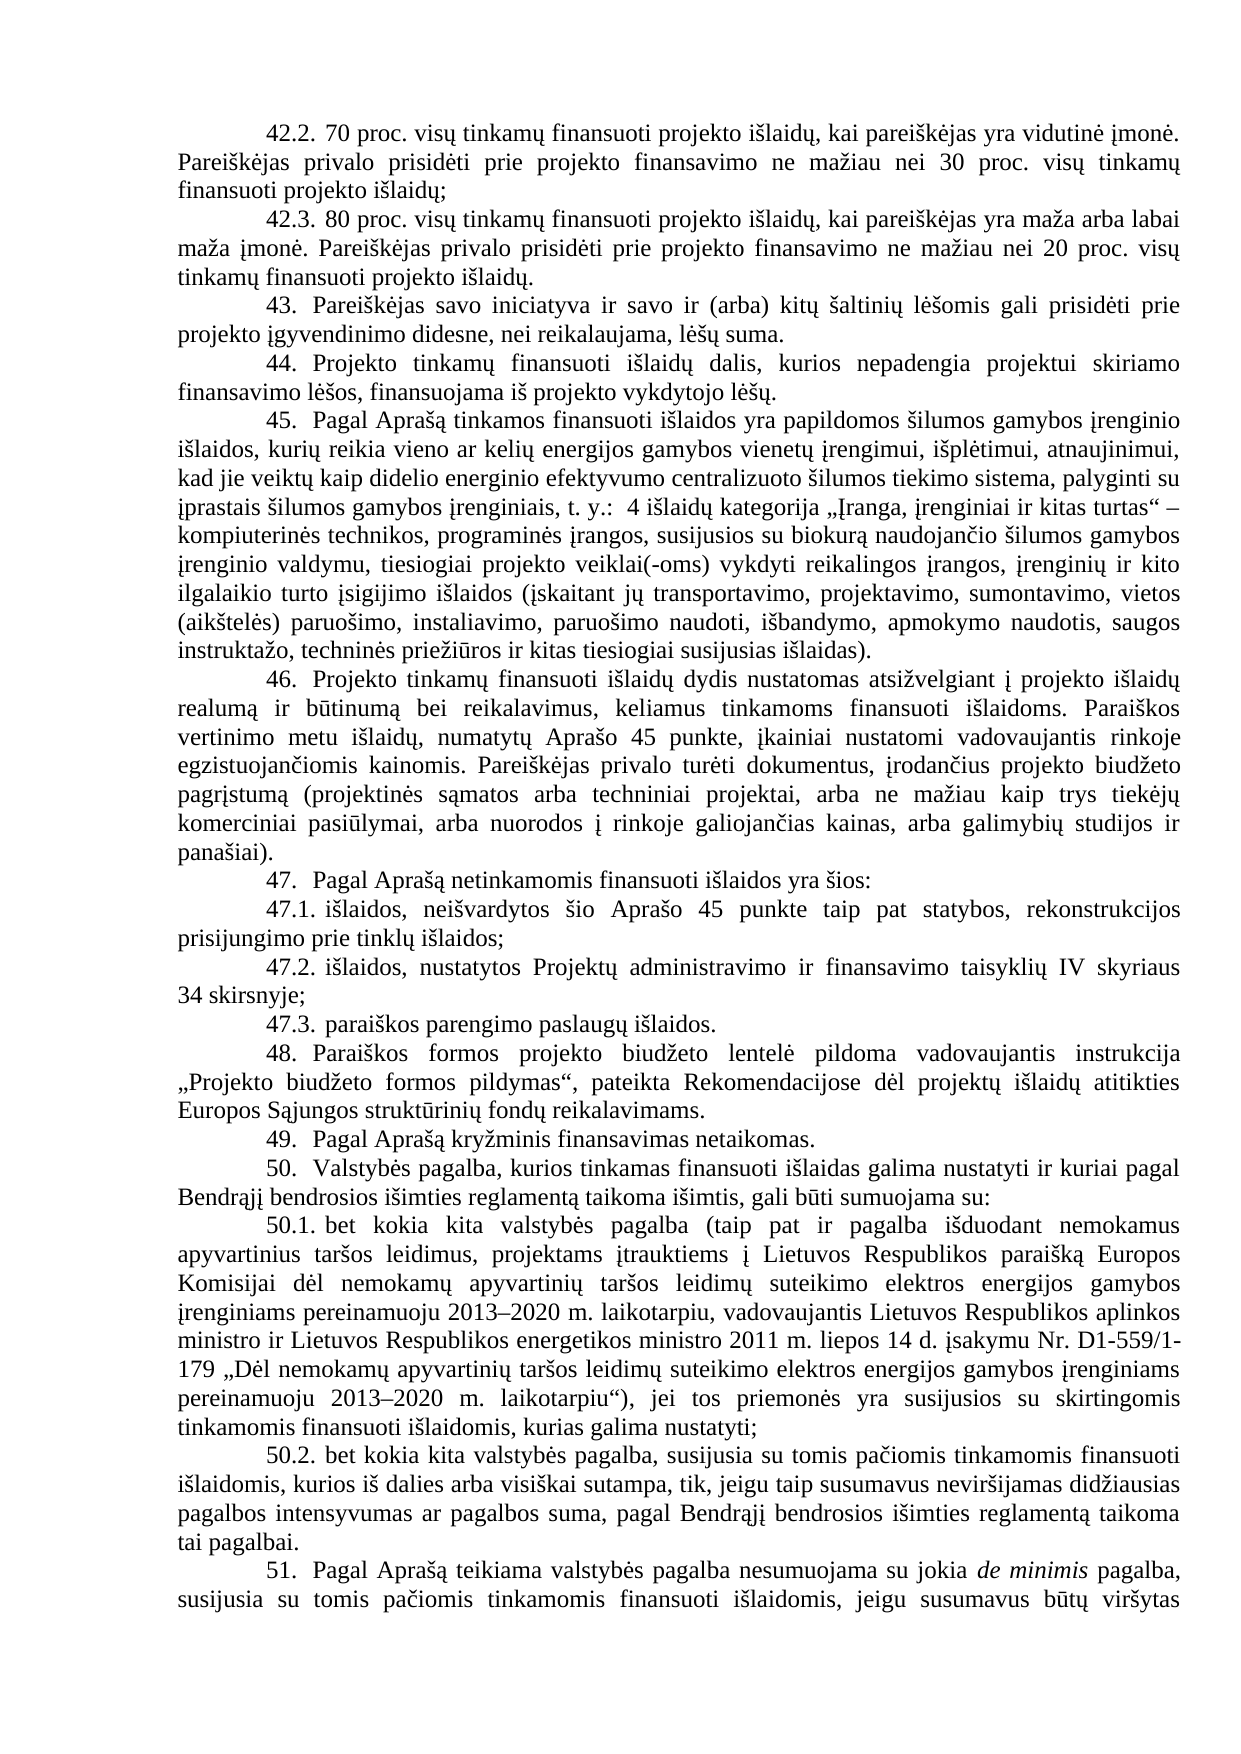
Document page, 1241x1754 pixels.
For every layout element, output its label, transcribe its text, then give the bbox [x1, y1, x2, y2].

text 47.3. paraiškos parengimo paslaugų išlaidos. [177, 1009, 1181, 1038]
text 46. Projekto tinkamų finansuoti išlaidų dydis nustatomas atsižvelgiant į projekto išlaidų realumą ir būtinumą bei reikalavimus, keliamus tinkamoms finansuoti išlaidoms. Paraiškos vertinimo metu išlaidų, numatytų Aprašo 45 punkte, įkainiai nustatomi vadovaujantis rinkoje egzistuojančiomis kainomis. Pareiškėjas privalo turėti dokumentus, įrodančius projekto biudžeto pagrįstumą (projektinės sąmatos arba techniniai projektai, arba ne mažiau kaip trys tiekėjų komerciniai pasiūlymai, arba nuorodos į rinkoje galiojančias kainas, arba galimybių studijos ir panašiai). [177, 664, 1181, 866]
text 50.1. bet kokia kita valstybės pagalba (taip pat ir pagalba išduodant nemokamus apyvartinius taršos leidimus, projektams įtrauktiems į Lietuvos Respublikos paraišką Europos Komisijai dėl nemokamų apyvartinių taršos leidimų suteikimo elektros energijos gamybos įrenginiams pereinamuoju 2013–2020 m. laikotarpiu, vadovaujantis Lietuvos Respublikos aplinkos ministro ir Lietuvos Respublikos energetikos ministro 2011 m. liepos 14 d. įsakymu Nr. D1-559/1-179 „Dėl nemokamų apyvartinių taršos leidimų suteikimo elektros energijos gamybos įrenginiams pereinamuoju 2013–2020 m. laikotarpiu“), jei tos priemonės yra susijusios su skirtingomis tinkamomis finansuoti išlaidomis, kurias galima nustatyti; [177, 1211, 1181, 1441]
text 47.1. išlaidos, neišvardytos šio Aprašo 45 punkte taip pat statybos, rekonstrukcijos prisijungimo prie tinklų išlaidos; [177, 894, 1181, 952]
text 51. Pagal Aprašą teikiama valstybės pagalba nesumuojama su jokia de minimis pagalba, susijusia su tomis pačiomis tinkamomis finansuoti išlaidomis, jeigu susumavus būtų viršytas [177, 1556, 1181, 1613]
text 44. Projekto tinkamų finansuoti išlaidų dalis, kurios nepadengia projektui skiriamo finansavimo lėšos, finansuojama iš projekto vykdytojo lėšų. [177, 348, 1181, 406]
text 45. Pagal Aprašą tinkamos finansuoti išlaidos yra papildomos šilumos gamybos įrenginio išlaidos, kurių reikia vieno ar kelių energijos gamybos vienetų įrengimui, išplėtimui, atnaujinimui, kad jie veiktų kaip didelio energinio efektyvumo centralizuoto šilumos tiekimo sistema, palyginti su įprastais šilumos gamybos įrenginiais, t. y.: 4 išlaidų kategorija „Įranga, įrenginiai ir kitas turtas“ – kompiuterinės technikos, programinės įrangos, susijusios su biokurą naudojančio šilumos gamybos įrenginio valdymu, tiesiogiai projekto veiklai(-oms) vykdyti reikalingos įrangos, įrenginių ir kito ilgalaikio turto įsigijimo išlaidos (įskaitant jų transportavimo, projektavimo, sumontavimo, vietos (aikštelės) paruošimo, instaliavimo, paruošimo naudoti, išbandymo, apmokymo naudotis, saugos instruktažo, techninės priežiūros ir kitas tiesiogiai susijusias išlaidas). [177, 406, 1181, 664]
text 49. Pagal Aprašą kryžminis finansavimas netaikomas. [177, 1124, 1181, 1153]
text 50. Valstybės pagalba, kurios tinkamas finansuoti išlaidas galima nustatyti ir kuriai pagal Bendrąjį bendrosios išimties reglamentą taikoma išimtis, gali būti sumuojama su: [177, 1153, 1181, 1211]
text 47.2. išlaidos, nustatytos Projektų administravimo ir finansavimo taisyklių IV skyriaus 34 skirsnyje; [177, 952, 1181, 1009]
text 42.3. 80 proc. visų tinkamų finansuoti projekto išlaidų, kai pareiškėjas yra maža arba labai maža įmonė. Pareiškėjas privalo prisidėti prie projekto finansavimo ne mažiau nei 20 proc. visų tinkamų finansuoti projekto išlaidų. [177, 204, 1181, 291]
text 48. Paraiškos formos projekto biudžeto lentelė pildoma vadovaujantis instrukcija „Projekto biudžeto formos pildymas“, pateikta Rekomendacijose dėl projektų išlaidų atitikties Europos Sąjungos struktūrinių fondų reikalavimams. [177, 1038, 1181, 1124]
text 42.2. 70 proc. visų tinkamų finansuoti projekto išlaidų, kai pareiškėjas yra vidutinė įmonė. Pareiškėjas privalo prisidėti prie projekto finansavimo ne mažiau nei 30 proc. visų tinkamų finansuoti projekto išlaidų; [177, 118, 1181, 204]
text 50.2. bet kokia kita valstybės pagalba, susijusia su tomis pačiomis tinkamomis finansuoti išlaidomis, kurios iš dalies arba visiškai sutampa, tik, jeigu taip susumavus neviršijamas didžiausias pagalbos intensyvumas ar pagalbos suma, pagal Bendrąjį bendrosios išimties reglamentą taikoma tai pagalbai. [177, 1441, 1181, 1556]
text 47. Pagal Aprašą netinkamomis finansuoti išlaidos yra šios: [177, 866, 1181, 894]
text 43. Pareiškėjas savo iniciatyva ir savo ir (arba) kitų šaltinių lėšomis gali prisidėti prie projekto įgyvendinimo didesne, nei reikalaujama, lėšų suma. [177, 291, 1181, 348]
